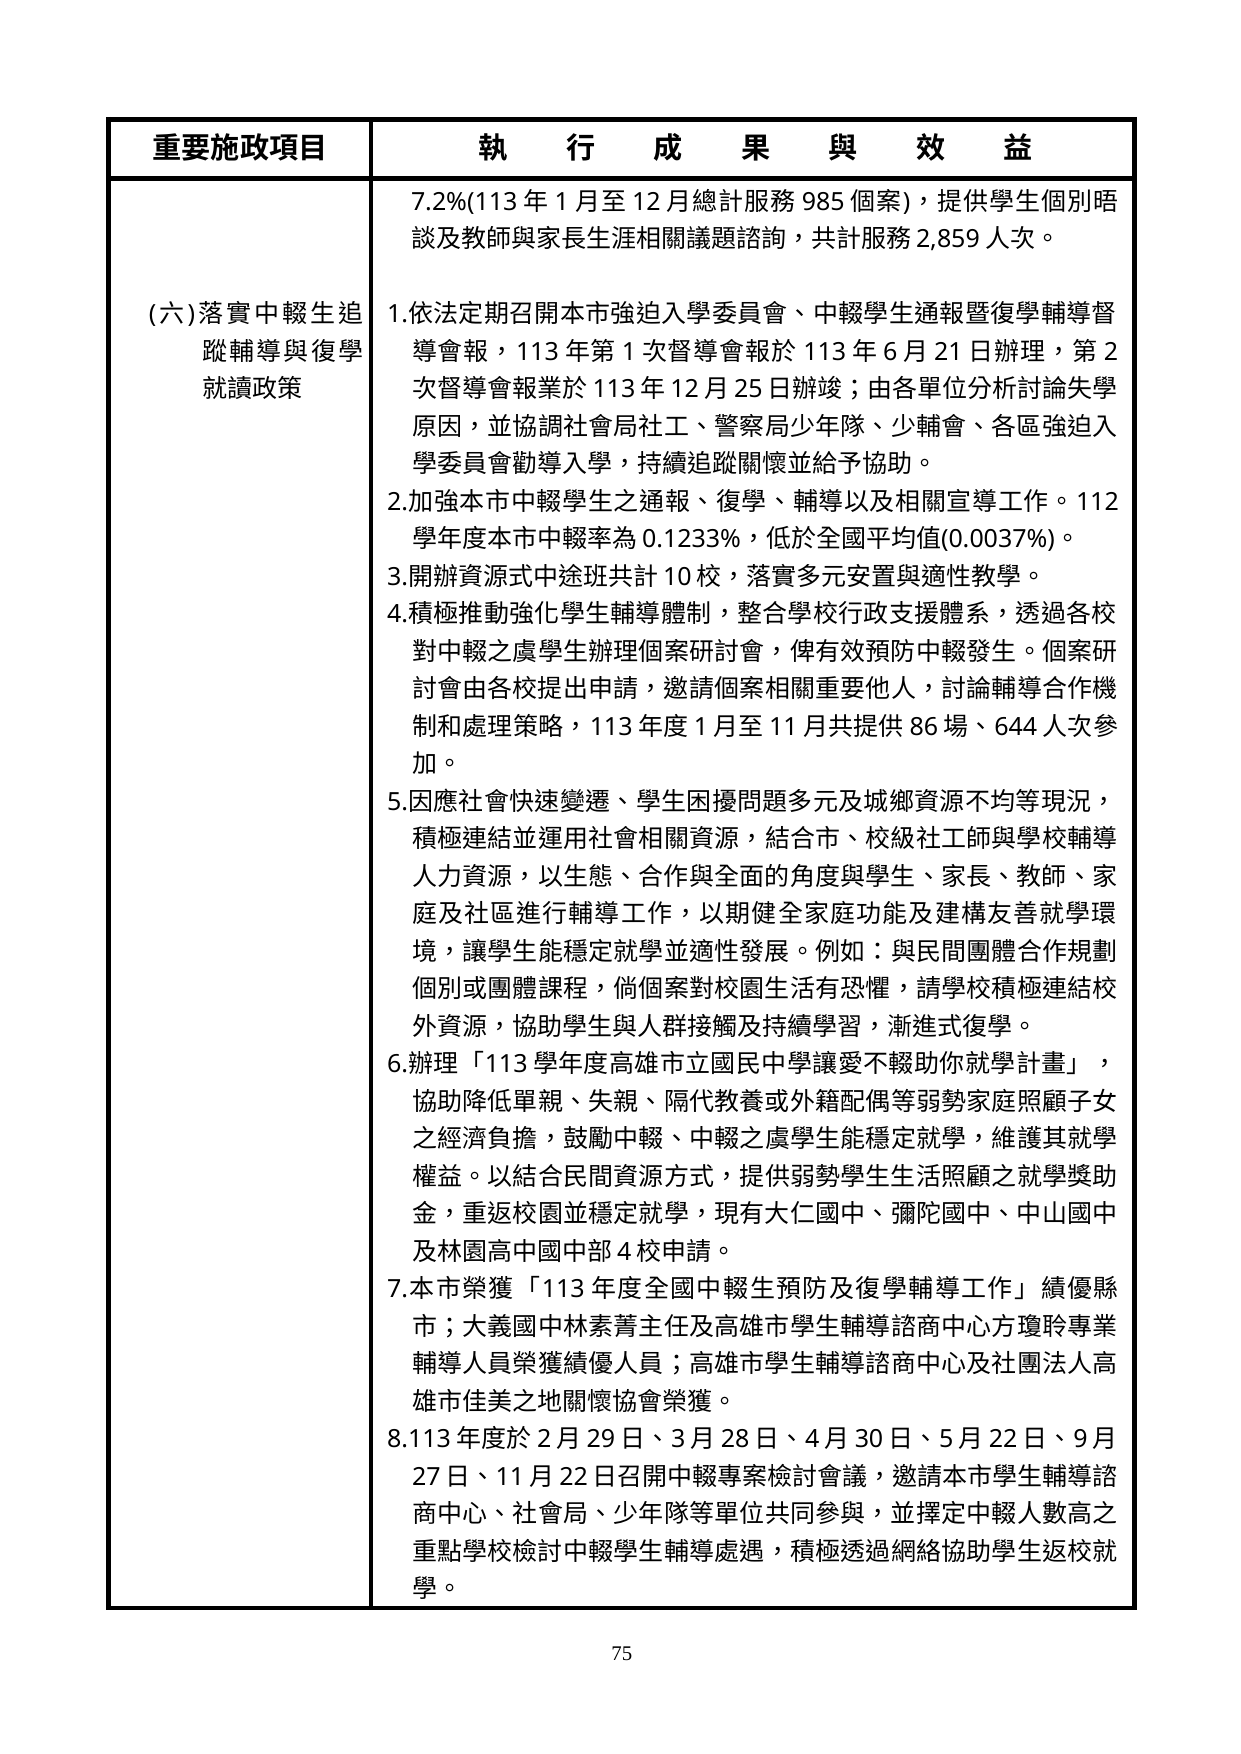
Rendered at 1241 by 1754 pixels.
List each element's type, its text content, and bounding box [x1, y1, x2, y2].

table_header 執 行 成 果 與 效 益 [373, 122, 1132, 176]
table_cell (六)落實中輟生追蹤輔導與復學就讀政策 [111, 181, 369, 1606]
table_header 重要施政項目 [111, 122, 369, 176]
table_cell 7.2%(113年1月至12月總計服務985個案)，提供學生個別晤談及教師與家長生涯相關議題諮詢，共計服務2,859人次。 1.依法定期召開本市強迫入學委員會、中輟學生通報暨復學輔導督導會報，113年第1次督導會報於113年6月21日辦理，第2次督導會報業於113年12月25日辦竣；由各單位分析討論失學原因，並協調社會局社工、警察局少年隊、少輔會、各區強迫入學委員會勸導入學，持續追蹤關懷並給予協助。 2.加強本市中輟學生之通報、復學、輔導以及相關宣導工作。112學年度本市中輟率為0.1233%，低於全國平均值(0.0037%)。 3.開辦資源式中途班共計10校，落實多元安置與適性教學。 4.積極推動強化學生輔導體制，整合學校行政支援體系，透過各校對中輟之虞學生辦理個案研討會，俾有效預防中輟發生。個案研討會由各校提出申請，邀請個案相關重要他人，討論輔導合作機制和處理策略，113年度1月至11月共提供86場、644人次參加。 5.因應社會快速變遷、學生困擾問題多元及城鄉資源不均等現況，積極連結並運用社會相關資源，結合市、校級社工師與學校輔導人力資源，以生態、合作與全面的角度與學生、家長、教師、家庭及社區進行輔導工作，以期健全家庭功能及建構友善就學環境，讓學生能穩定就學並適性發展。例如：與民間團體合作規劃個別或團體課程，倘個案對校園生活有恐懼，請學校積極連結校外資源，協助學生與人群接觸及持續學習，漸進式復學。 6.辦理「113學年度高雄市立國民中學讓愛不輟助你就學計畫」，協助降低單親、失親、隔代教養或外籍配偶等弱勢家庭照顧子女之經濟負擔，鼓勵中輟、中輟之虞學生能穩定就學，維護其就學權益。以結合民間資源方式，提供弱勢學生生活照顧之就學獎助金，重返校園並穩定就學，現有大仁國中、彌陀國中、中山國中及林園高中國中部4校申請。 7.本市榮獲「113年度全國中輟生預防及復學輔導工作」績優縣市；大義國中林素菁主任及高雄市學生輔導諮商中心方瓊聆專業輔導人員榮獲績優人員；高雄市學生輔導諮商中心及社團法人高雄市佳美之地關懷協會榮獲。 8.113年度於2月29日、3月28日、4月30日、5月22日、9月27日、11月22日召開中輟專案檢討會議，邀請本市學生輔導諮商中心、社會局、少年隊等單位共同參與，並擇定中輟人數高之重點學校檢討中輟學生輔導處遇，積極透過網絡協助學生返校就學。 [373, 181, 1132, 1606]
